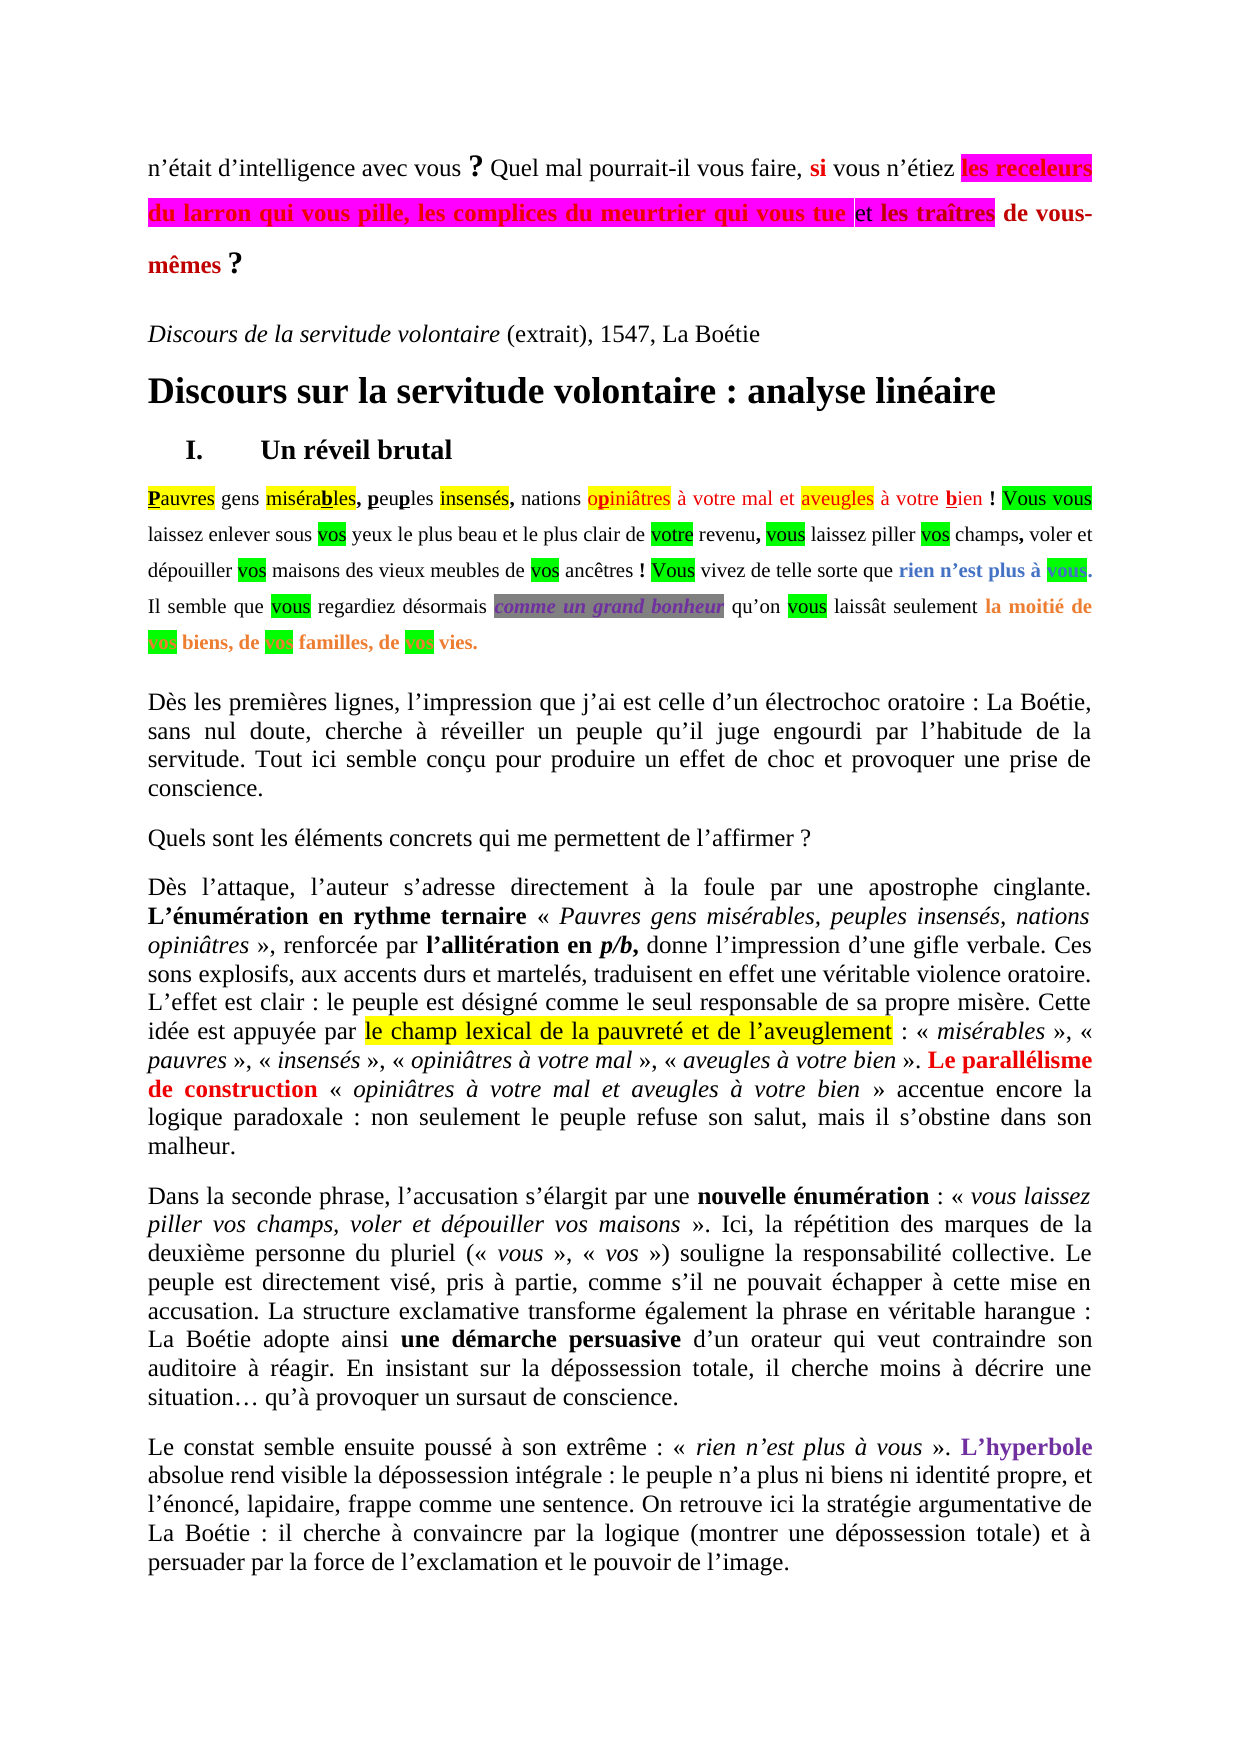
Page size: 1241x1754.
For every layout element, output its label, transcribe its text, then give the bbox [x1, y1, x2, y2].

text Dès les premières lignes, l’impression que j’ai est celle d’un électrochoc oratoire : La Boétie, sans nul doute, cherche à réveiller un peuple qu’il juge engourdi par l’habitude de la servitude. Tout ici semble conçu pour produire un effet de choc et provoquer une prise de conscience. [148, 687, 1093, 802]
text Pauvres gens misérables, peuples insensés, nations opiniâtres à votre mal et aveugles à votre bien ! Vous vous laissez enlever sous vos yeux le plus beau et le plus clair de votre revenu, vous laissez piller vos champs, voler et dépouiller vos maisons des vieux meubles de vos ancêtres ! Vous vivez de telle sorte que rien n’est plus à vous. Il semble que vous regardiez désormais comme un grand bonheur qu’on vous laissât seulement la moitié de vos biens, de vos familles, de vos vies. [148, 486, 1093, 654]
text n’était d’intelligence avec vous ? Quel mal pourrait-il vous faire, si vous n’étiez les receleurs du larron qui vous pille, les complices du meurtrier qui vous tue et les traîtres de vous-mêmes ? [148, 148, 1093, 281]
text Discours de la servitude volontaire (extrait), 1547, La Boétie [148, 319, 1093, 348]
text Dans la seconde phrase, l’accusation s’élargit par une nouvelle énumération : « vous laissez piller vos champs, voler et dépouiller vos maisons ». Ici, la répétition des marques de la deuxième personne du pluriel (« vous », « vos ») souligne la responsabilité collective. Le peuple est directement visé, pris à partie, comme s’il ne pouvait échapper à cette mise en accusation. La structure exclamative transforme également la phrase en véritable harangue : La Boétie adopte ainsi une démarche persuasive d’un orateur qui veut contraindre son auditoire à réagir. En insistant sur la dépossession totale, il cherche moins à décrire une situation… qu’à provoquer un sursaut de conscience. [148, 1181, 1093, 1411]
text Le constat semble ensuite poussé à son extrême : « rien n’est plus à vous ». L’hyperbole absolue rend visible la dépossession intégrale : le peuple n’a plus ni biens ni identité propre, et l’énoncé, lapidaire, frappe comme une sentence. On retrouve ici la stratégie argumentative de La Boétie : il cherche à convaincre par la logique (montrer une dépossession totale) et à persuader par la force de l’exclamation et le pouvoir de l’image. [148, 1432, 1093, 1575]
list Un réveil brutal [185, 433, 1093, 465]
text Quels sont les éléments concrets qui me permettent de l’affirmer ? [148, 823, 1093, 852]
text Dès l’attaque, l’auteur s’adresse directement à la foule par une apostrophe cinglante. L’énumération en rythme ternaire « Pauvres gens misérables, peuples insensés, nations opiniâtres », renforcée par l’allitération en p/b, donne l’impression d’une gifle verbale. Ces sons explosifs, aux accents durs et martelés, traduisent en effet une véritable violence oratoire. L’effet est clair : le peuple est désigné comme le seul responsable de sa propre misère. Cette idée est appuyée par le champ lexical de la pauvreté et de l’aveuglement : « misérables », « pauvres », « insensés », « opiniâtres à votre mal », « aveugles à votre bien ». Le parallélisme de construction « opiniâtres à votre mal et aveugles à votre bien » accentue encore la logique paradoxale : non seulement le peuple refuse son salut, mais il s’obstine dans son malheur. [148, 872, 1093, 1160]
subtitle Discours sur la servitude volontaire : analyse linéaire [148, 369, 1093, 412]
